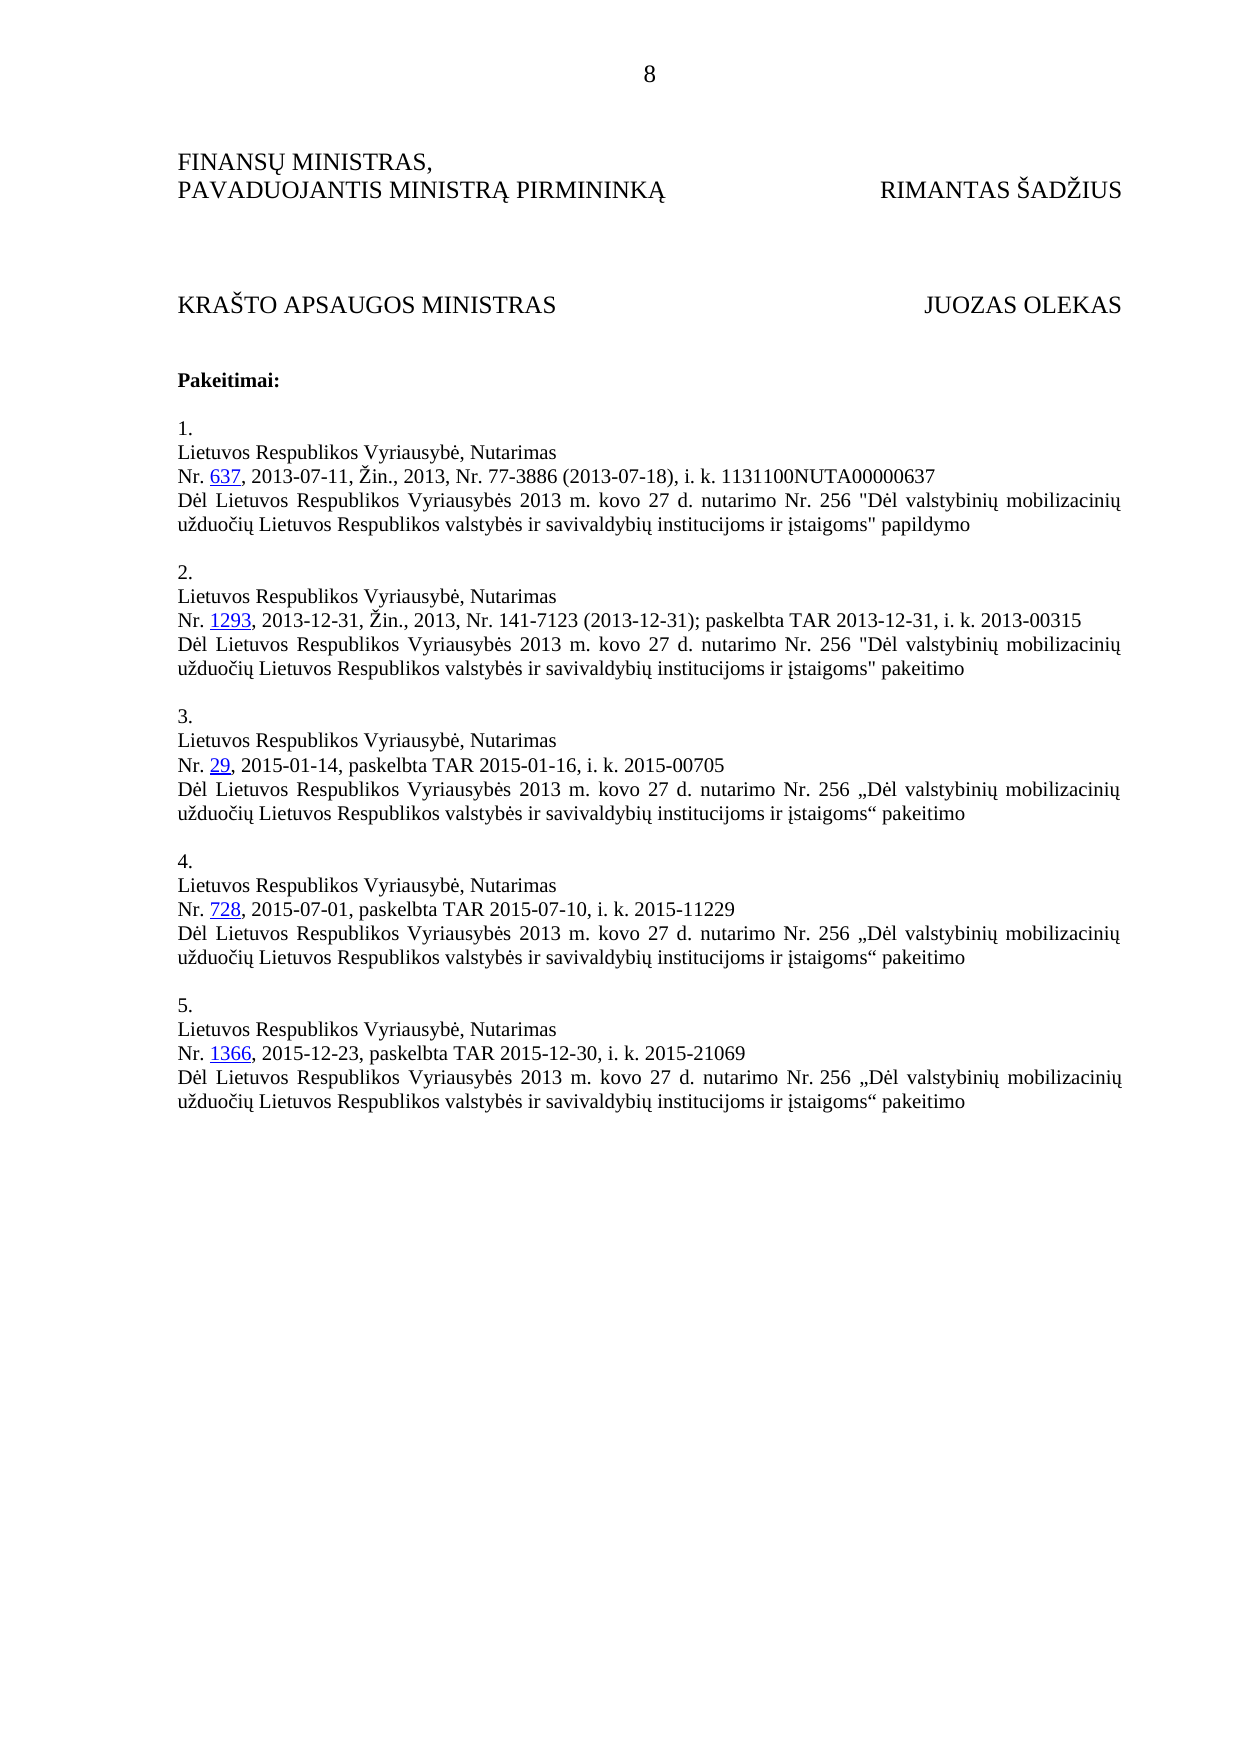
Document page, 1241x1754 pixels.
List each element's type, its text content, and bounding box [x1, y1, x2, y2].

text Lietuvos Respublikos Vyriausybė, Nutarimas [177, 584, 1122, 608]
text Dėl Lietuvos Respublikos Vyriausybės 2013 m. kovo 27 d. nutarimo Nr. 256 „Dėl valstybinių mobilizacinių užduočių Lietuvos Respublikos valstybės ir savivaldybių institucijoms ir įstaigoms“ pakeitimo [177, 1065, 1122, 1113]
text 3. [177, 704, 1122, 728]
text PAVADUOJANTIS MINISTRĄ PIRMININKĄ RIMANTAS ŠADŽIUS [177, 176, 1122, 204]
text Nr. 29, 2015-01-14, paskelbta TAR 2015-01-16, i. k. 2015-00705 [177, 752, 1122, 777]
text Dėl Lietuvos Respublikos Vyriausybės 2013 m. kovo 27 d. nutarimo Nr. 256 "Dėl valstybinių mobilizacinių užduočių Lietuvos Respublikos valstybės ir savivaldybių institucijoms ir įstaigoms" papildymo [177, 488, 1122, 536]
text 5. [177, 993, 1122, 1017]
text Dėl Lietuvos Respublikos Vyriausybės 2013 m. kovo 27 d. nutarimo Nr. 256 „Dėl valstybinių mobilizacinių užduočių Lietuvos Respublikos valstybės ir savivaldybių institucijoms ir įstaigoms“ pakeitimo [177, 777, 1122, 825]
text Dėl Lietuvos Respublikos Vyriausybės 2013 m. kovo 27 d. nutarimo Nr. 256 "Dėl valstybinių mobilizacinių užduočių Lietuvos Respublikos valstybės ir savivaldybių institucijoms ir įstaigoms" pakeitimo [177, 632, 1122, 680]
text Nr. 1293, 2013-12-31, Žin., 2013, Nr. 141-7123 (2013-12-31); paskelbta TAR 2013-12-31, i. k. 2013-00315 [177, 608, 1122, 632]
text Lietuvos Respublikos Vyriausybė, Nutarimas [177, 1017, 1122, 1041]
text Nr. 637, 2013-07-11, Žin., 2013, Nr. 77-3886 (2013-07-18), i. k. 1131100NUTA00000637 [177, 464, 1122, 488]
text Pakeitimai: [177, 367, 1122, 392]
text Lietuvos Respublikos Vyriausybė, Nutarimas [177, 728, 1122, 752]
text 2. [177, 560, 1122, 584]
text KRAŠTO APSAUGOS MINISTRAS JUOZAS OLEKAS [177, 291, 1122, 319]
text Lietuvos Respublikos Vyriausybė, Nutarimas [177, 873, 1122, 897]
text Dėl Lietuvos Respublikos Vyriausybės 2013 m. kovo 27 d. nutarimo Nr. 256 „Dėl valstybinių mobilizacinių užduočių Lietuvos Respublikos valstybės ir savivaldybių institucijoms ir įstaigoms“ pakeitimo [177, 921, 1122, 969]
text FINANSŲ MINISTRAS, [177, 147, 1122, 176]
text Nr. 728, 2015-07-01, paskelbta TAR 2015-07-10, i. k. 2015-11229 [177, 897, 1122, 921]
text 1. [177, 416, 1122, 440]
text 4. [177, 849, 1122, 873]
text Nr. 1366, 2015-12-23, paskelbta TAR 2015-12-30, i. k. 2015-21069 [177, 1041, 1122, 1065]
text Lietuvos Respublikos Vyriausybė, Nutarimas [177, 440, 1122, 464]
